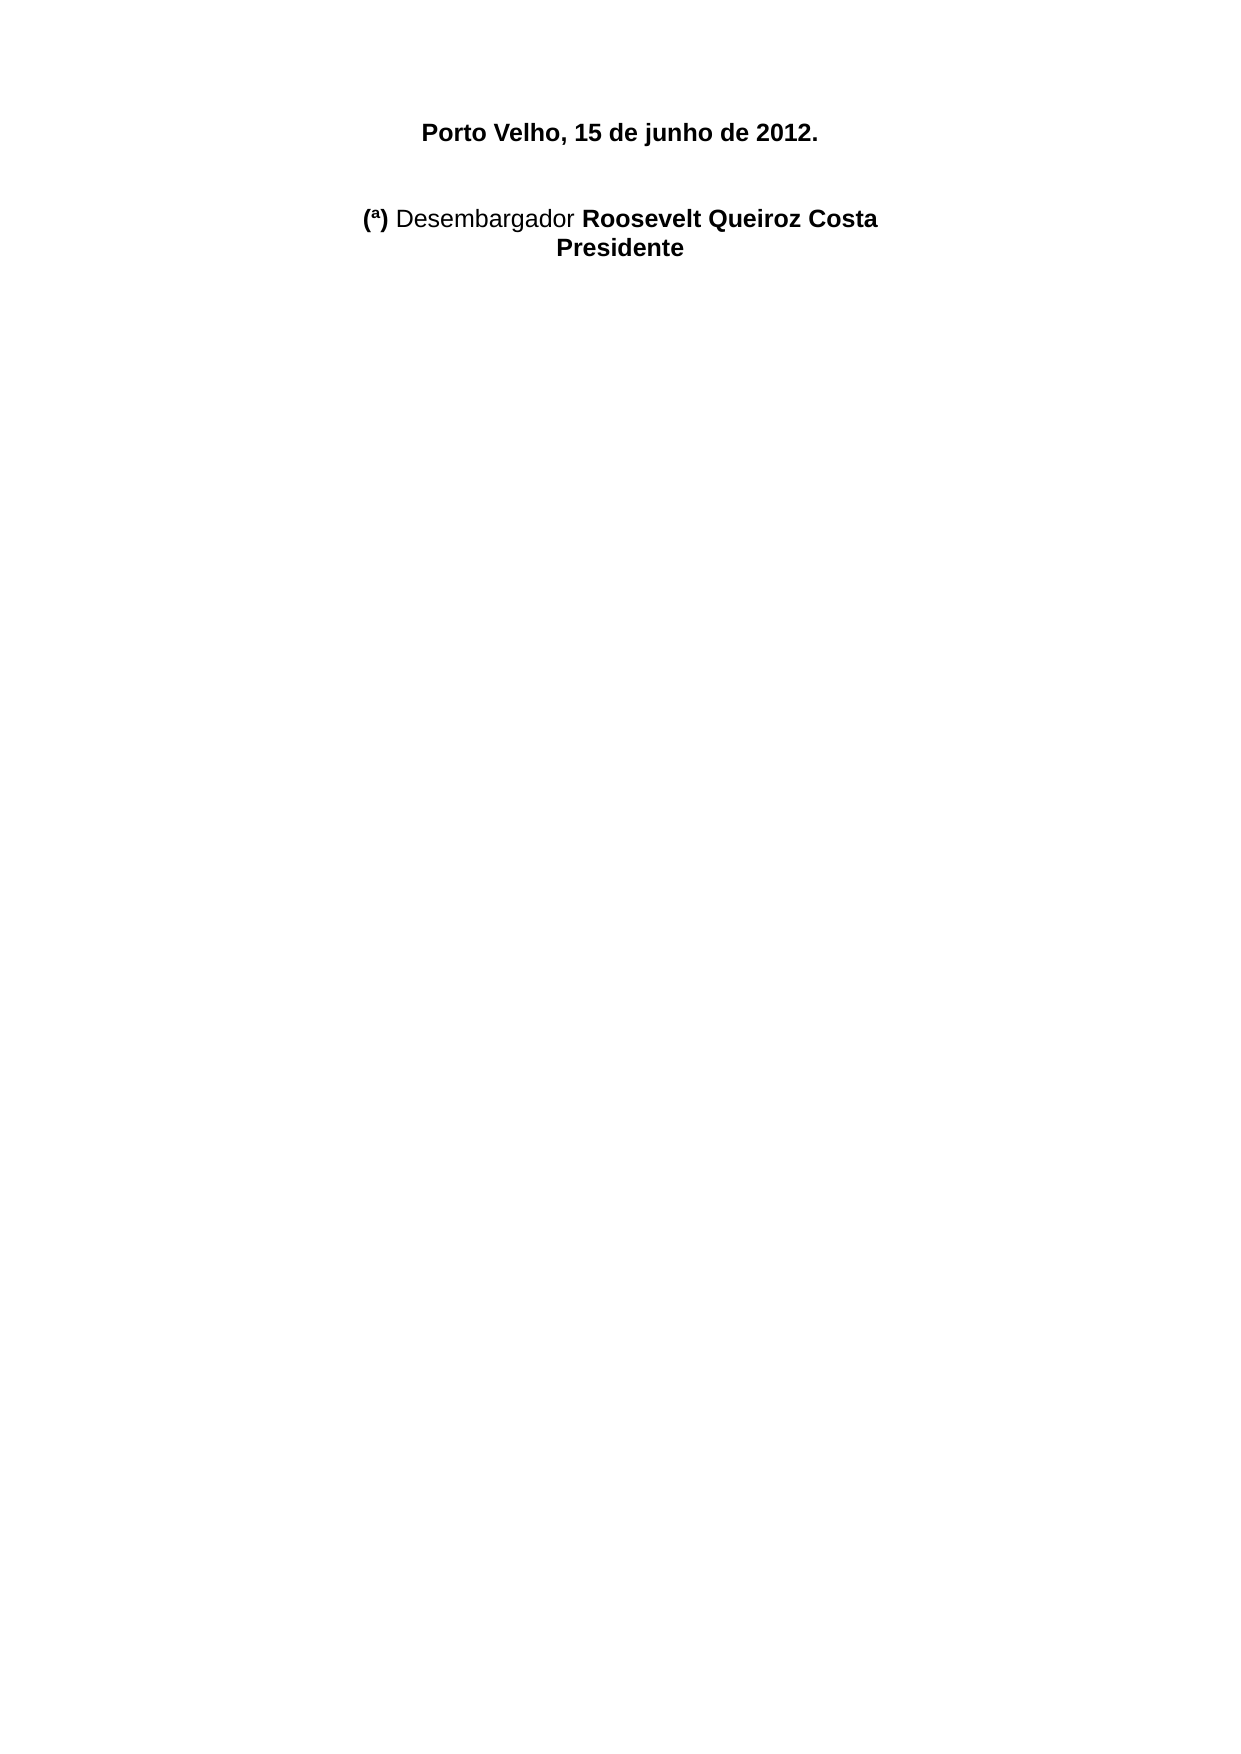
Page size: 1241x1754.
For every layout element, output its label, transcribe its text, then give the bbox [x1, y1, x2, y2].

text Porto Velho, 15 de junho de 2012. [118, 118, 1122, 147]
text Presidente [118, 233, 1122, 262]
text (ª) Desembargador Roosevelt Queiroz Costa [118, 204, 1122, 233]
